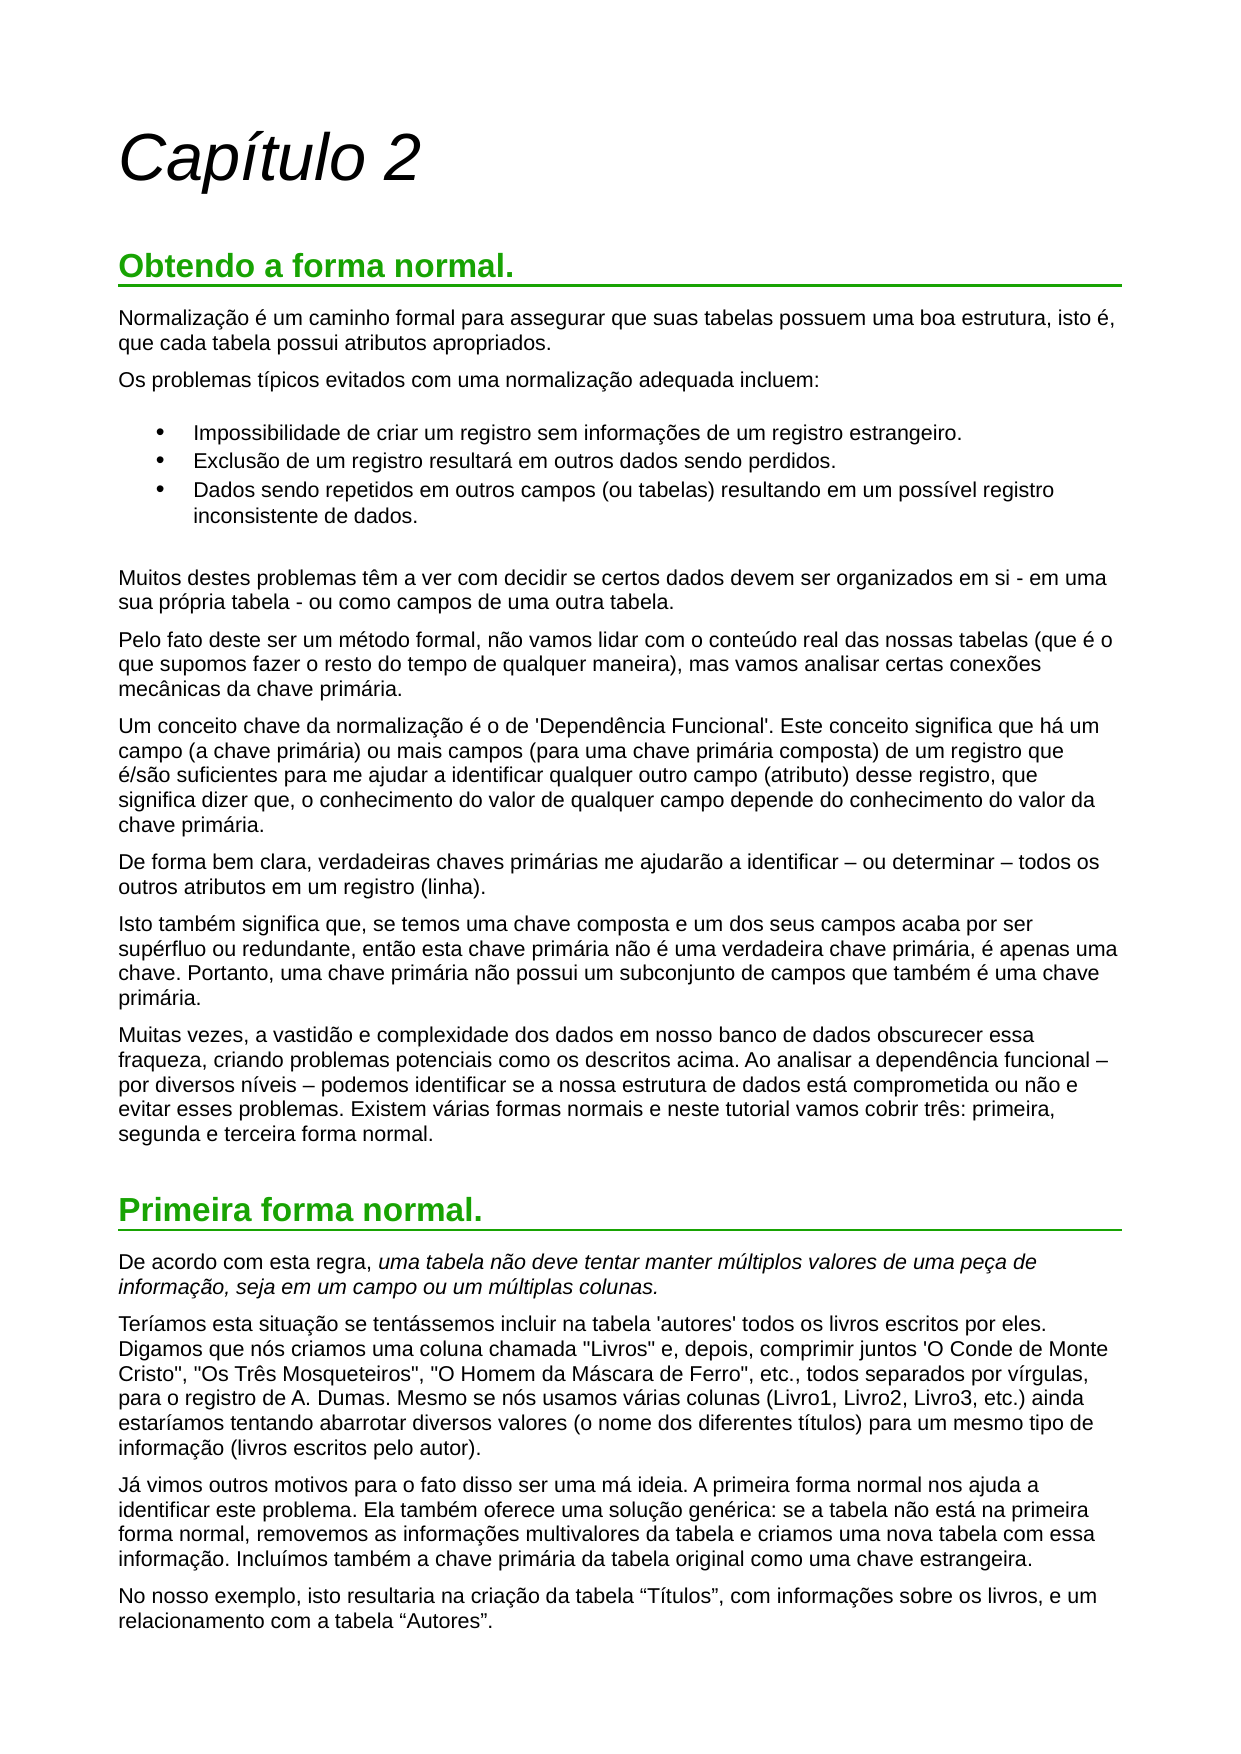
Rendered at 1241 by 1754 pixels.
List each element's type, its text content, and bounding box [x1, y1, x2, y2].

subtitle Obtendo a forma normal. [118, 246, 1122, 284]
text Os problemas típicos evitados com uma normalização adequada incluem: [118, 367, 1122, 392]
list Dados sendo repetidos em outros campos (ou tabelas) resultando em um possível registro inconsistente de dados. [156, 474, 1122, 528]
text Um conceito chave da normalização é o de 'Dependência Funcional'. Este conceito significa que há um campo (a chave primária) ou mais campos (para uma chave primária composta) de um registro que é/são suficientes para me ajudar a identificar qualquer outro campo (atributo) desse registro, que significa dizer que, o conhecimento do valor de qualquer campo depende do conhecimento do valor da chave primária. [118, 713, 1122, 837]
text Teríamos esta situação se tentássemos incluir na tabela 'autores' todos os livros escritos por eles. Digamos que nós criamos uma coluna chamada "Livros" e, depois, comprimir juntos 'O Conde de Monte Cristo", "Os Três Mosqueteiros", "O Homem da Máscara de Ferro", etc., todos separados por vírgulas, para o registro de A. Dumas. Mesmo se nós usamos várias colunas (Livro1, Livro2, Livro3, etc.) ainda estaríamos tentando abarrotar diversos valores (o nome dos diferentes títulos) para um mesmo tipo de informação (livros escritos pelo autor). [118, 1311, 1122, 1459]
text De acordo com esta regra, uma tabela não deve tentar manter múltiplos valores de uma peça de informação, seja em um campo ou um múltiplas colunas. [118, 1249, 1122, 1299]
text De forma bem clara, verdadeiras chaves primárias me ajudarão a identificar – ou determinar – todos os outros atributos em um registro (linha). [118, 849, 1122, 899]
text Isto também significa que, se temos uma chave composta e um dos seus campos acaba por ser supérfluo ou redundante, então esta chave primária não é uma verdadeira chave primária, é apenas uma chave. Portanto, uma chave primária não possui um subconjunto de campos que também é uma chave primária. [118, 911, 1122, 1010]
list Impossibilidade de criar um registro sem informações de um registro estrangeiro. [156, 417, 1122, 446]
text Muitos destes problemas têm a ver com decidir se certos dados devem ser organizados em si - em uma sua própria tabela - ou como campos de uma outra tabela. [118, 565, 1122, 614]
text No nosso exemplo, isto resultaria na criação da tabela “Títulos”, com informações sobre os livros, e um relacionamento com a tabela “Autores”. [118, 1583, 1122, 1633]
text Já vimos outros motivos para o fato disso ser uma má ideia. A primeira forma normal nos ajuda a identificar este problema. Ela também oferece uma solução genérica: se a tabela não está na primeira forma normal, removemos as informações multivalores da tabela e criamos uma nova tabela com essa informação. Incluímos também a chave primária da tabela original como uma chave estrangeira. [118, 1472, 1122, 1571]
text Pelo fato deste ser um método formal, não vamos lidar com o conteúdo real das nossas tabelas (que é o que supomos fazer o resto do tempo de qualquer maneira), mas vamos analisar certas conexões mecânicas da chave primária. [118, 627, 1122, 701]
subtitle Primeira forma normal. [118, 1190, 1122, 1229]
subtitle Capítulo 2 [118, 118, 1122, 195]
list Exclusão de um registro resultará em outros dados sendo perdidos. [156, 446, 1122, 474]
text Normalização é um caminho formal para assegurar que suas tabelas possuem uma boa estrutura, isto é, que cada tabela possui atributos apropriados. [118, 306, 1122, 355]
text Muitas vezes, a vastidão e complexidade dos dados em nosso banco de dados obscurecer essa fraqueza, criando problemas potenciais como os descritos acima. Ao analisar a dependência funcional – por diversos níveis – podemos identificar se a nossa estrutura de dados está comprometida ou não e evitar esses problemas. Existem várias formas normais e neste tutorial vamos cobrir três: primeira, segunda e terceira forma normal. [118, 1022, 1122, 1146]
